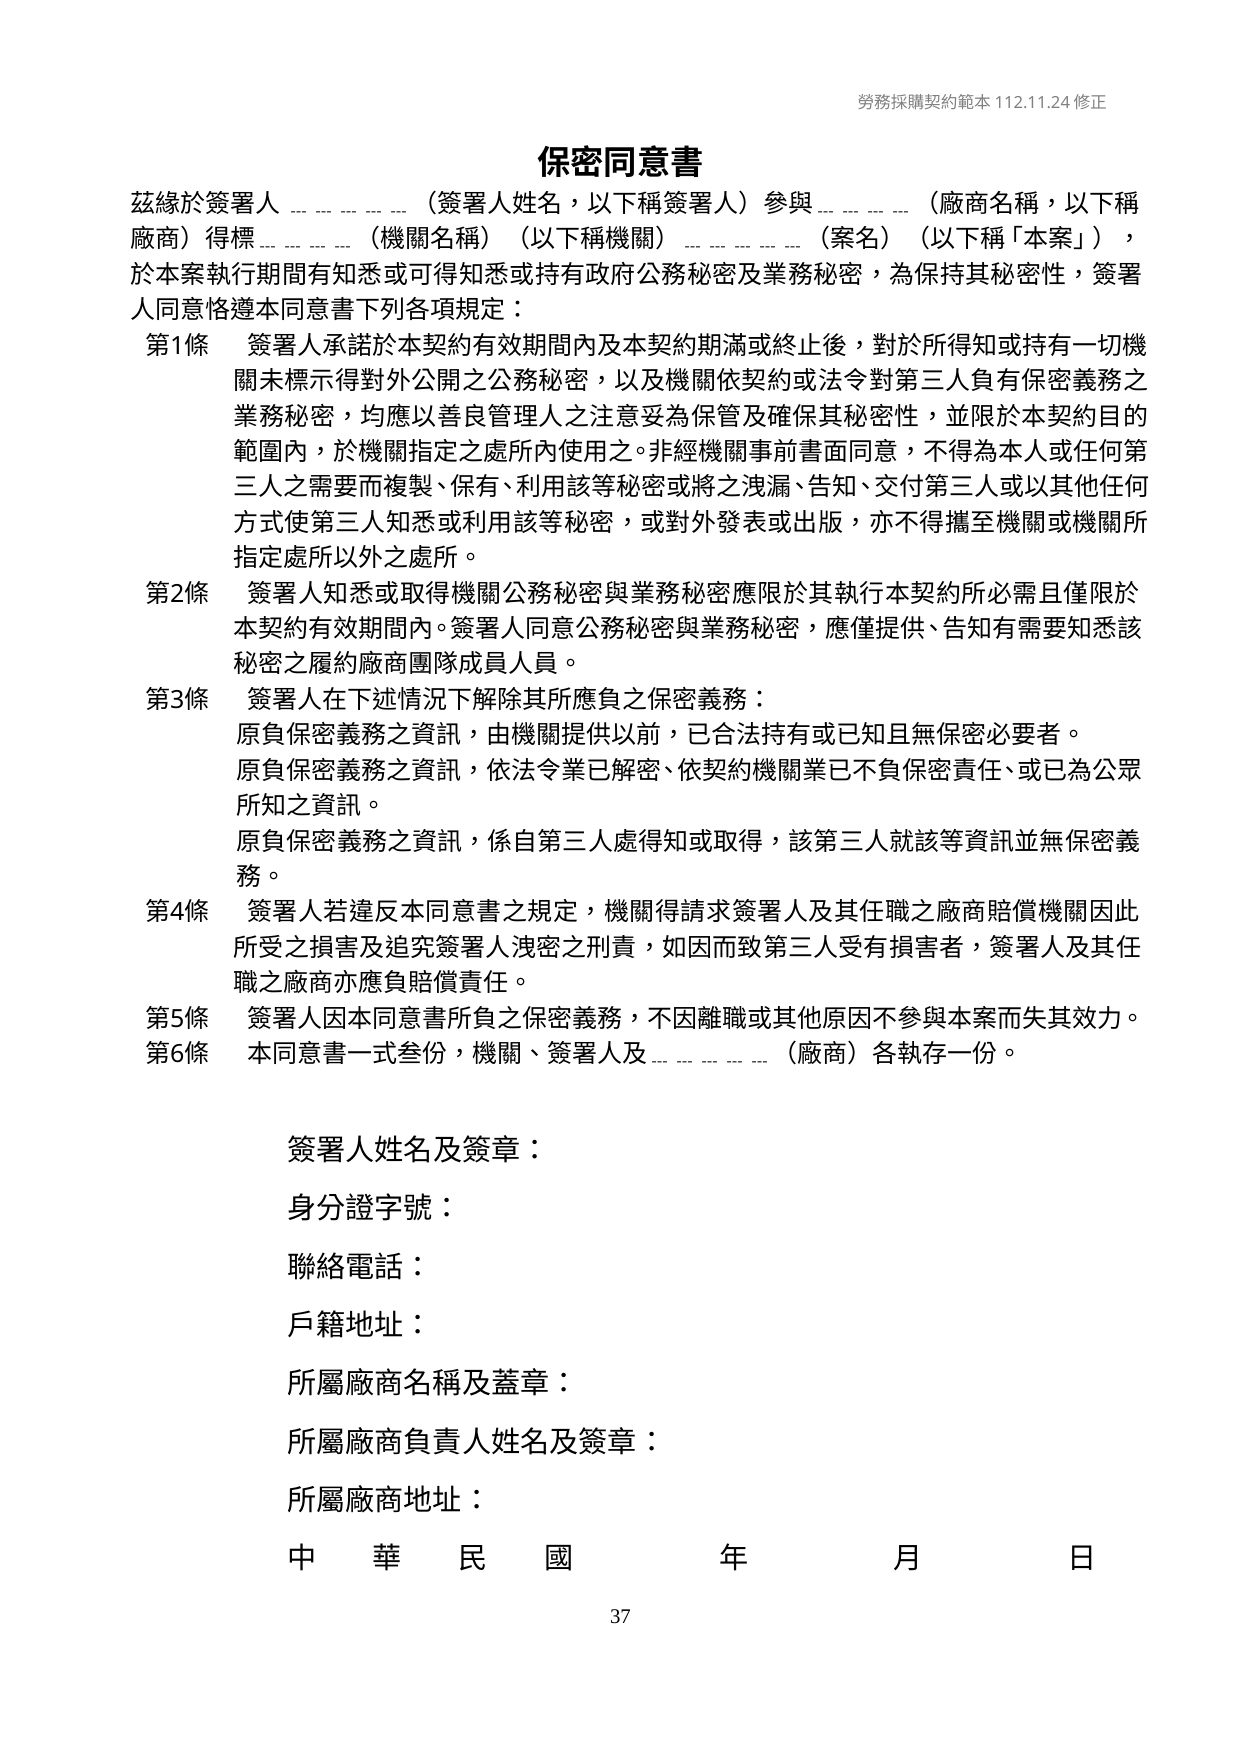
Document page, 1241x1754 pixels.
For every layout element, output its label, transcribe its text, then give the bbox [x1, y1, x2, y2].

text 戶籍地址： [287, 1299, 1096, 1344]
list 簽署人知悉或取得機關公務秘密與業務秘密應限於其執行本契約所必需且僅限於本契約有效期間內。簽署人同意公務秘密與業務秘密，應僅提供、告知有需要知悉該秘密之履約廠商團隊成員人員。 [145, 574, 1142, 680]
text 原負保密義務之資訊，由機關提供以前，已合法持有或已知且無保密必要者。 [236, 715, 1142, 751]
list 簽署人在下述情況下解除其所應負之保密義務： [145, 680, 1142, 715]
text 中 華 民 國 年 月 日 [287, 1532, 1096, 1578]
list 本同意書一式叁份，機關、簽署人及﹍﹍﹍﹍﹍（廠商）各執存一份。 [145, 1034, 1142, 1069]
list 簽署人若違反本同意書之規定，機關得請求簽署人及其任職之廠商賠償機關因此所受之損害及追究簽署人洩密之刑責，如因而致第三人受有損害者，簽署人及其任職之廠商亦應負賠償責任。 [145, 892, 1142, 999]
text 原負保密義務之資訊，依法令業已解密、依契約機關業已不負保密責任、或已為公眾所知之資訊。 [236, 751, 1142, 822]
list 簽署人因本同意書所負之保密義務，不因離職或其他原因不參與本案而失其效力。 [145, 999, 1142, 1034]
subtitle 保密同意書 [130, 136, 1110, 184]
text 原負保密義務之資訊，係自第三人處得知或取得，該第三人就該等資訊並無保密義務。 [236, 822, 1142, 892]
text 所屬廠商地址： [287, 1474, 1096, 1519]
text 簽署人姓名及簽章： [287, 1124, 1096, 1169]
text 身分證字號： [287, 1182, 1096, 1228]
text 所屬廠商負責人姓名及簽章： [287, 1415, 1096, 1461]
list 簽署人承諾於本契約有效期間內及本契約期滿或終止後，對於所得知或持有一切機關未標示得對外公開之公務秘密，以及機關依契約或法令對第三人負有保密義務之業務秘密，均應以善良管理人之注意妥為保管及確保其秘密性，並限於本契約目的範圍內，於機關指定之處所內使用之。非經機關事前書面同意，不得為本人或任何第三人之需要而複製、保有、利用該等秘密或將之洩漏、告知、交付第三人或以其他任何方式使第三人知悉或利用該等秘密，或對外發表或出版，亦不得攜至機關或機關所指定處所以外之處所。 [145, 326, 1149, 574]
text 聯絡電話： [287, 1240, 1096, 1286]
text 所屬廠商名稱及蓋章： [287, 1357, 1096, 1403]
text 茲緣於簽署人 ﹍﹍﹍﹍﹍（簽署人姓名，以下稱簽署人）參與﹍﹍﹍﹍（廠商名稱，以下稱廠商）得標﹍﹍﹍﹍（機關名稱）（以下稱機關）﹍﹍﹍﹍﹍（案名）（以下稱「本案」），於本案執行期間有知悉或可得知悉或持有政府公務秘密及業務秘密，為保持其秘密性，簽署人同意恪遵本同意書下列各項規定： [130, 184, 1142, 326]
